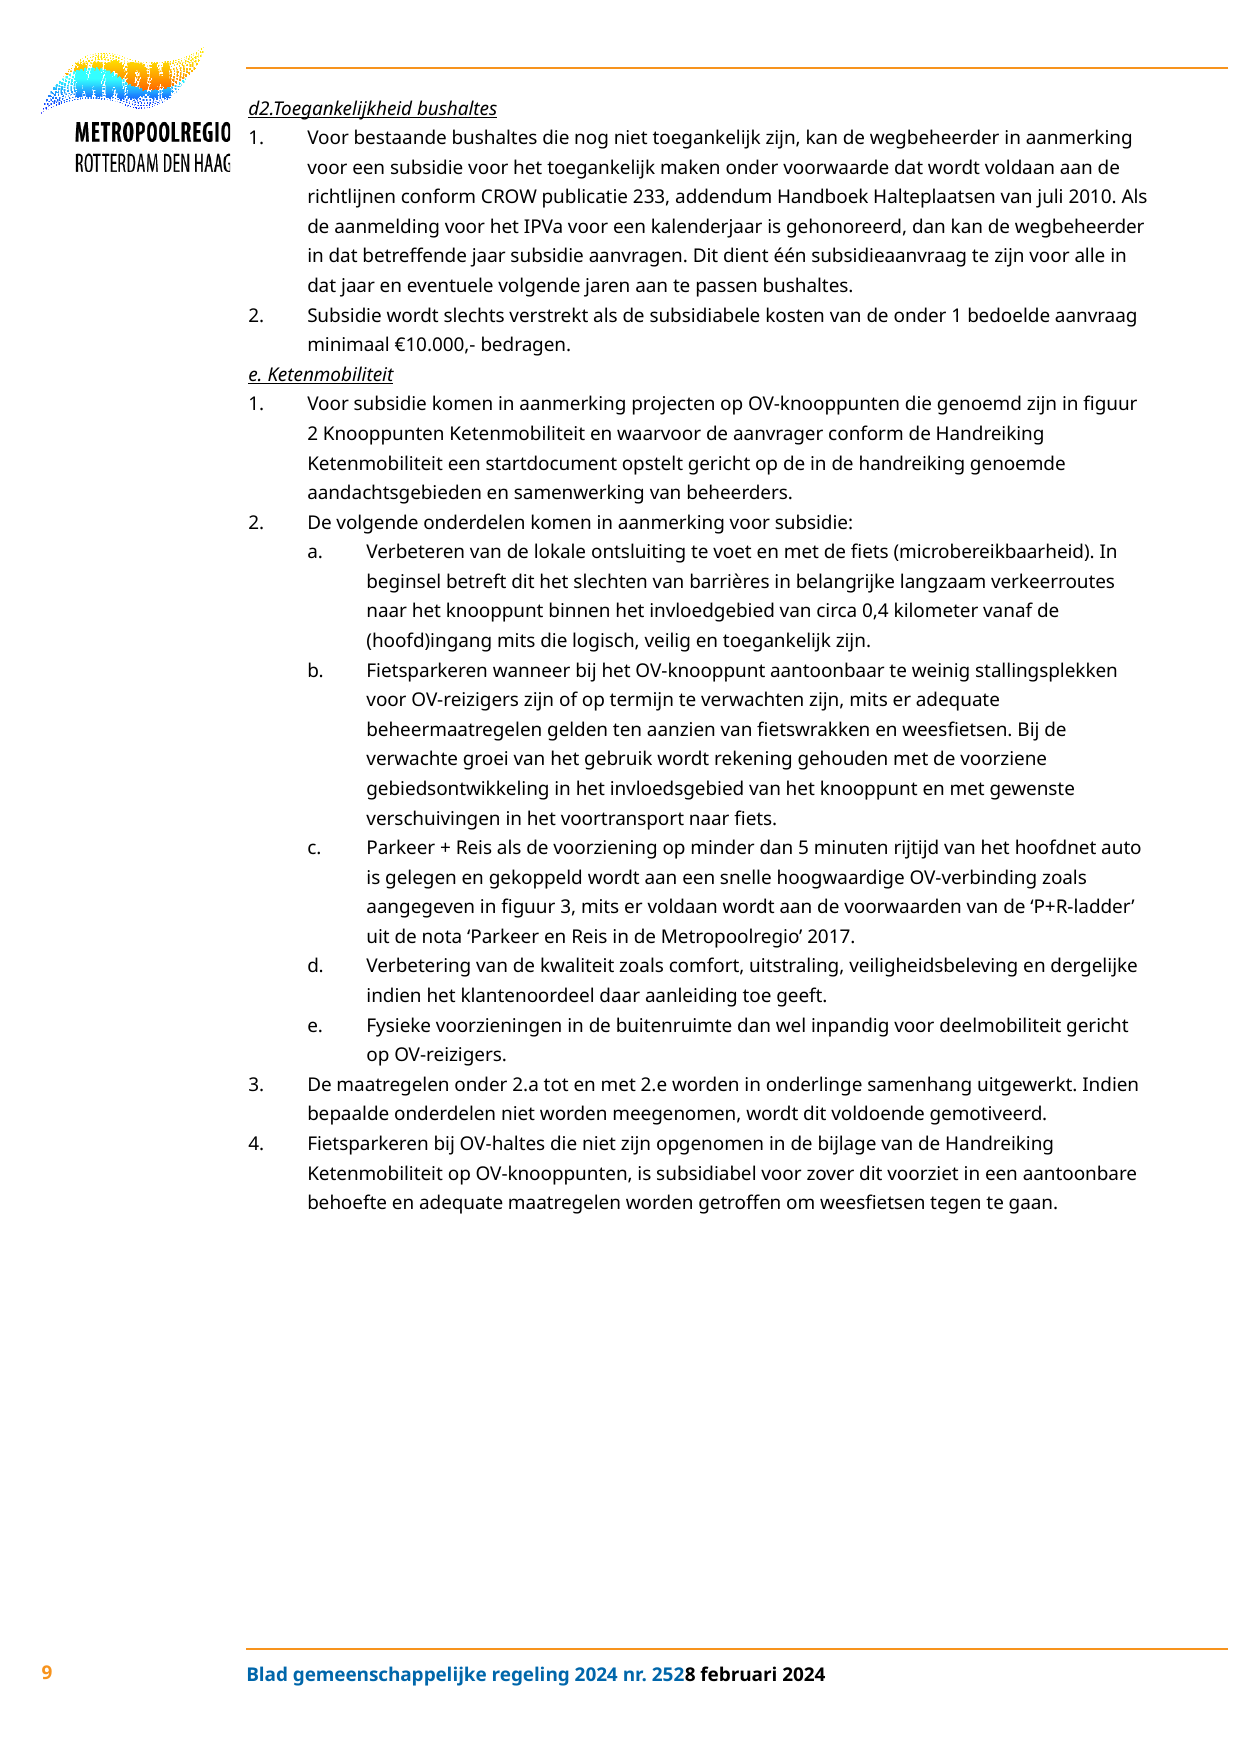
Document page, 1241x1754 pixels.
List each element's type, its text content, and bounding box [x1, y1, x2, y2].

list Fysieke voorzieningen in de buitenruimte dan wel inpandig voor deelmobiliteit gericht op OV-reizigers. [307, 1012, 1152, 1067]
picture [41, 47, 231, 172]
list Fietsparkeren bij OV-haltes die niet zijn opgenomen in de bijlage van de Handreiking Ketenmobiliteit op OV-knooppunten, is subsidiabel voor zover dit voorziet in een aantoonbare behoefte en adequate maatregelen worden getroffen om weesfietsen tegen te gaan. [248, 1130, 1152, 1215]
list Voor bestaande bushaltes die nog niet toegankelijk zijn, kan de wegbeheerder in aanmerking voor een subsidie voor het toegankelijk maken onder voorwaarde dat wordt voldaan aan de richtlijnen conform CROW publicatie 233, addendum Handboek Halteplaatsen van juli 2010. Als de aanmelding voor het IPVa voor een kalenderjaar is gehonoreerd, dan kan de wegbeheerder in dat betreffende jaar subsidie aanvragen. Dit dient één subsidieaanvraag te zijn voor alle in dat jaar en eventuele volgende jaren aan te passen bushaltes. [248, 124, 1152, 298]
list De maatregelen onder 2.a tot en met 2.e worden in onderlinge samenhang uitgewerkt. Indien bepaalde onderdelen niet worden meegenomen, wordt dit voldoende gemotiveerd. [248, 1071, 1152, 1126]
list De volgende onderdelen komen in aanmerking voor subsidie: [248, 509, 1152, 535]
text e. Ketenmobiliteit [248, 361, 1152, 387]
list Subsidie wordt slechts verstrekt als de subsidiabele kosten van de onder 1 bedoelde aanvraag minimaal €10.000,- bedragen. [248, 302, 1152, 357]
list Verbetering van de kwaliteit zoals comfort, uitstraling, veiligheidsbeleving en dergelijke indien het klantenoordeel daar aanleiding toe geeft. [307, 953, 1152, 1008]
list Fietsparkeren wanneer bij het OV-knooppunt aantoonbaar te weinig stallingsplekken voor OV-reizigers zijn of op termijn te verwachten zijn, mits er adequate beheermaatregelen gelden ten aanzien van fietswrakken en weesfietsen. Bij de verwachte groei van het gebruik wordt rekening gehouden met de voorziene gebiedsontwikkeling in het invloedsgebied van het knooppunt en met gewenste verschuivingen in het voortransport naar fiets. [307, 657, 1152, 831]
text d2.Toegankelijkheid bushaltes [248, 95, 1152, 121]
list Verbeteren van de lokale ontsluiting te voet en met de fiets (microbereikbaarheid). In beginsel betreft dit het slechten van barrières in belangrijke langzaam verkeerroutes naar het knooppunt binnen het invloedgebied van circa 0,4 kilometer vanaf de (hoofd)ingang mits die logisch, veilig en toegankelijk zijn. [307, 538, 1152, 653]
list Parkeer + Reis als de voorziening op minder dan 5 minuten rijtijd van het hoofdnet auto is gelegen en gekoppeld wordt aan een snelle hoogwaardige OV-verbinding zoals aangegeven in figuur 3, mits er voldaan wordt aan de voorwaarden van de ‘P+R-ladder’ uit de nota ‘Parkeer en Reis in de Metropoolregio’ 2017. [307, 834, 1152, 949]
list Voor subsidie komen in aanmerking projecten op OV-knooppunten die genoemd zijn in figuur 2 Knooppunten Ketenmobiliteit en waarvoor de aanvrager conform de Handreiking Ketenmobiliteit een startdocument opstelt gericht op de in de handreiking genoemde aandachtsgebieden en samenwerking van beheerders. [248, 391, 1152, 505]
